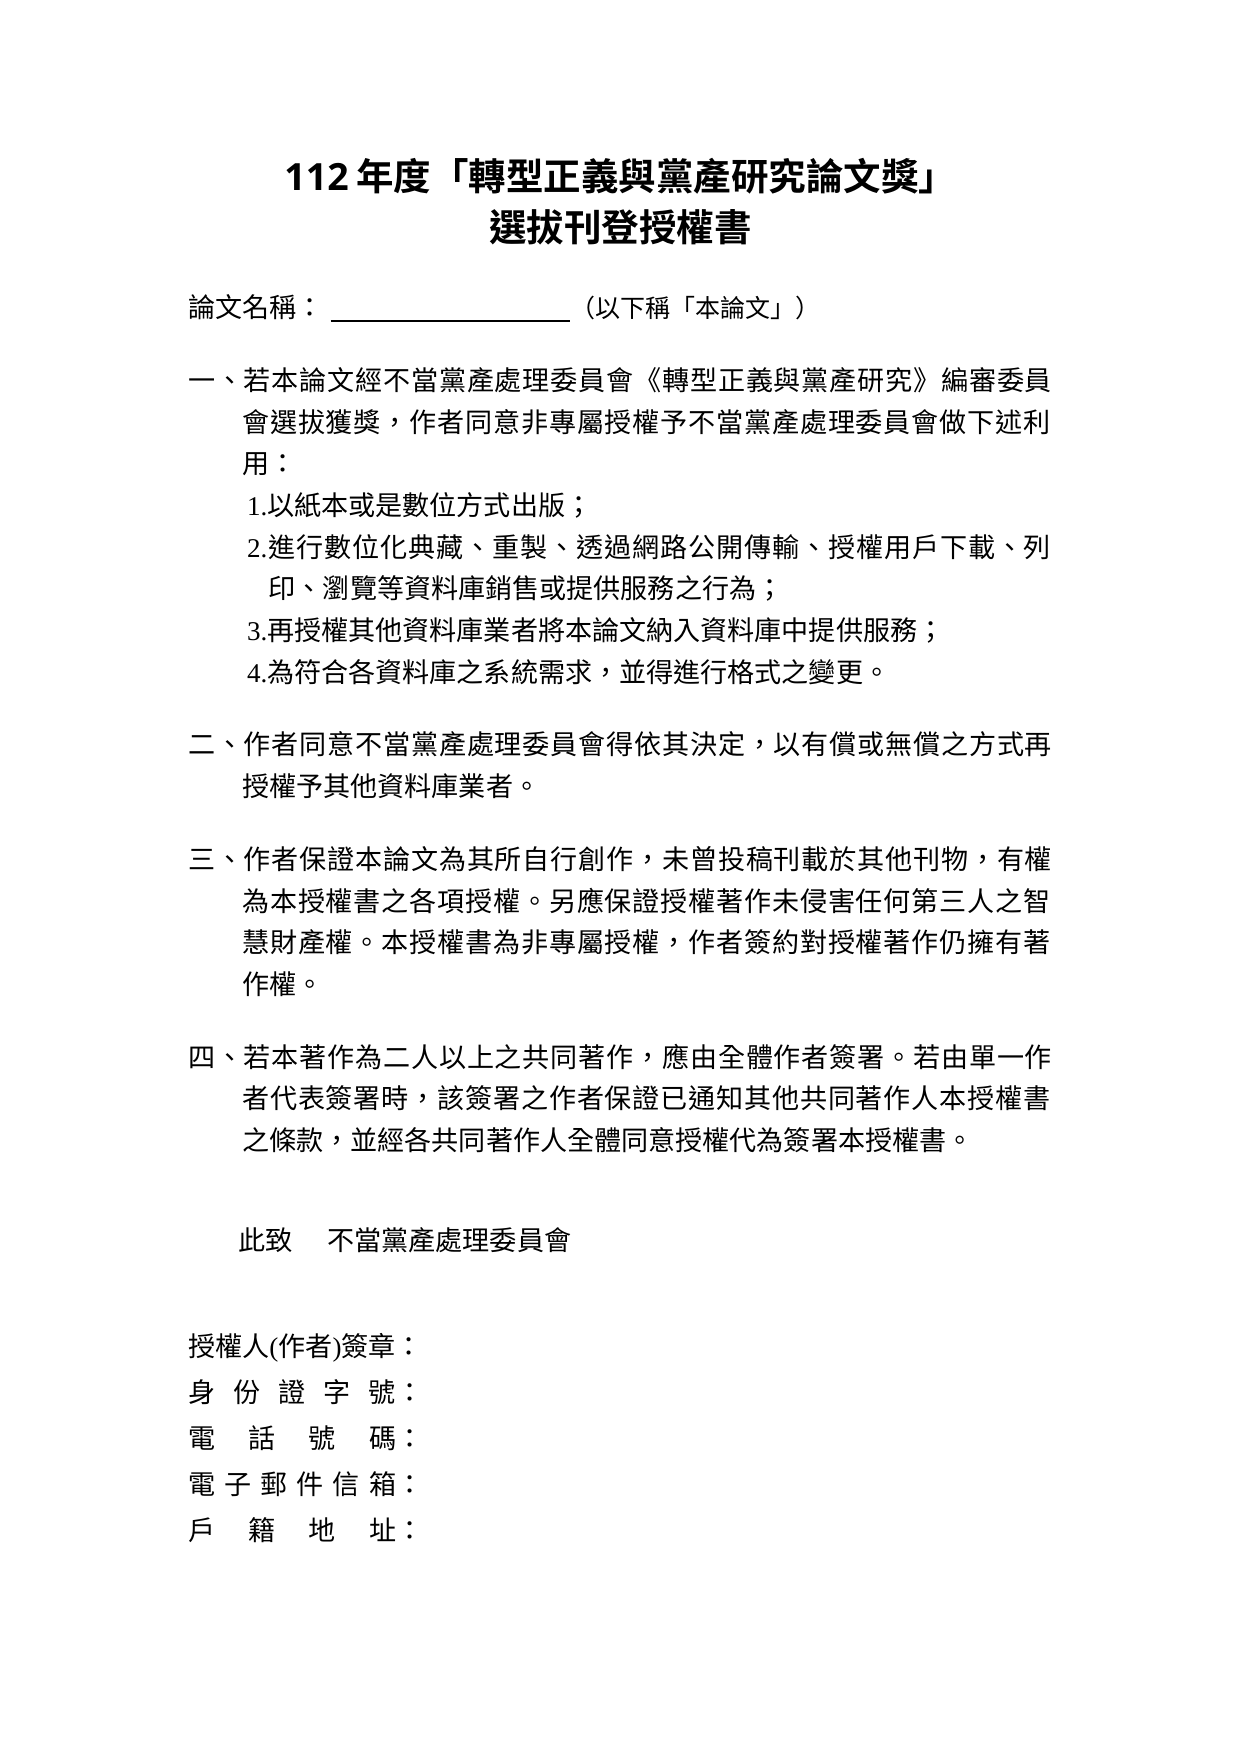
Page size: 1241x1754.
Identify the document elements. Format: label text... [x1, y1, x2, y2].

text 三、作者保證本論文為其所自行創作，未曾投稿刊載於其他刊物，有權為本授權書之各項授權。另應保證授權著作未侵害任何第三人之智慧財產權。本授權書為非專屬授權，作者簽約對授權著作仍擁有著作權。 [188, 836, 1052, 1003]
text 授權人(作者)簽章： [188, 1320, 1052, 1366]
text 電話號碼： [188, 1412, 1052, 1458]
text 1.以紙本或是數位方式出版； [247, 482, 1052, 524]
text 四、若本著作為二人以上之共同著作，應由全體作者簽署。若由單一作者代表簽署時，該簽署之作者保證已通知其他共同著作人本授權書之條款，並經各共同著作人全體同意授權代為簽署本授權書。 [188, 1034, 1052, 1159]
text 4.為符合各資料庫之系統需求，並得進行格式之變更。 [247, 649, 1052, 690]
text 此致 不當黨產處理委員會 [238, 1221, 1052, 1258]
text 選拔刊登授權書 [188, 201, 1052, 252]
text 2.進行數位化典藏、重製、透過網路公開傳輸、授權用戶下載、列印、瀏覽等資料庫銷售或提供服務之行為； [247, 524, 1052, 607]
text 論文名稱： （以下稱「本論文」） [188, 289, 1052, 326]
text 戶籍地址： [188, 1503, 1052, 1549]
text 一、若本論文經不當黨產處理委員會《轉型正義與黨產研究》編審委員會選拔獲獎，作者同意非專屬授權予不當黨產處理委員會做下述利用： [188, 357, 1052, 482]
text 3.再授權其他資料庫業者將本論文納入資料庫中提供服務； [247, 607, 1052, 649]
text 電子郵件信箱： [188, 1458, 1052, 1503]
text 二、作者同意不當黨產處理委員會得依其決定，以有償或無償之方式再授權予其他資料庫業者。 [188, 721, 1052, 805]
text 112年度「轉型正義與黨產研究論文獎」 [188, 150, 1052, 201]
text 身份證字號： [188, 1366, 1052, 1412]
